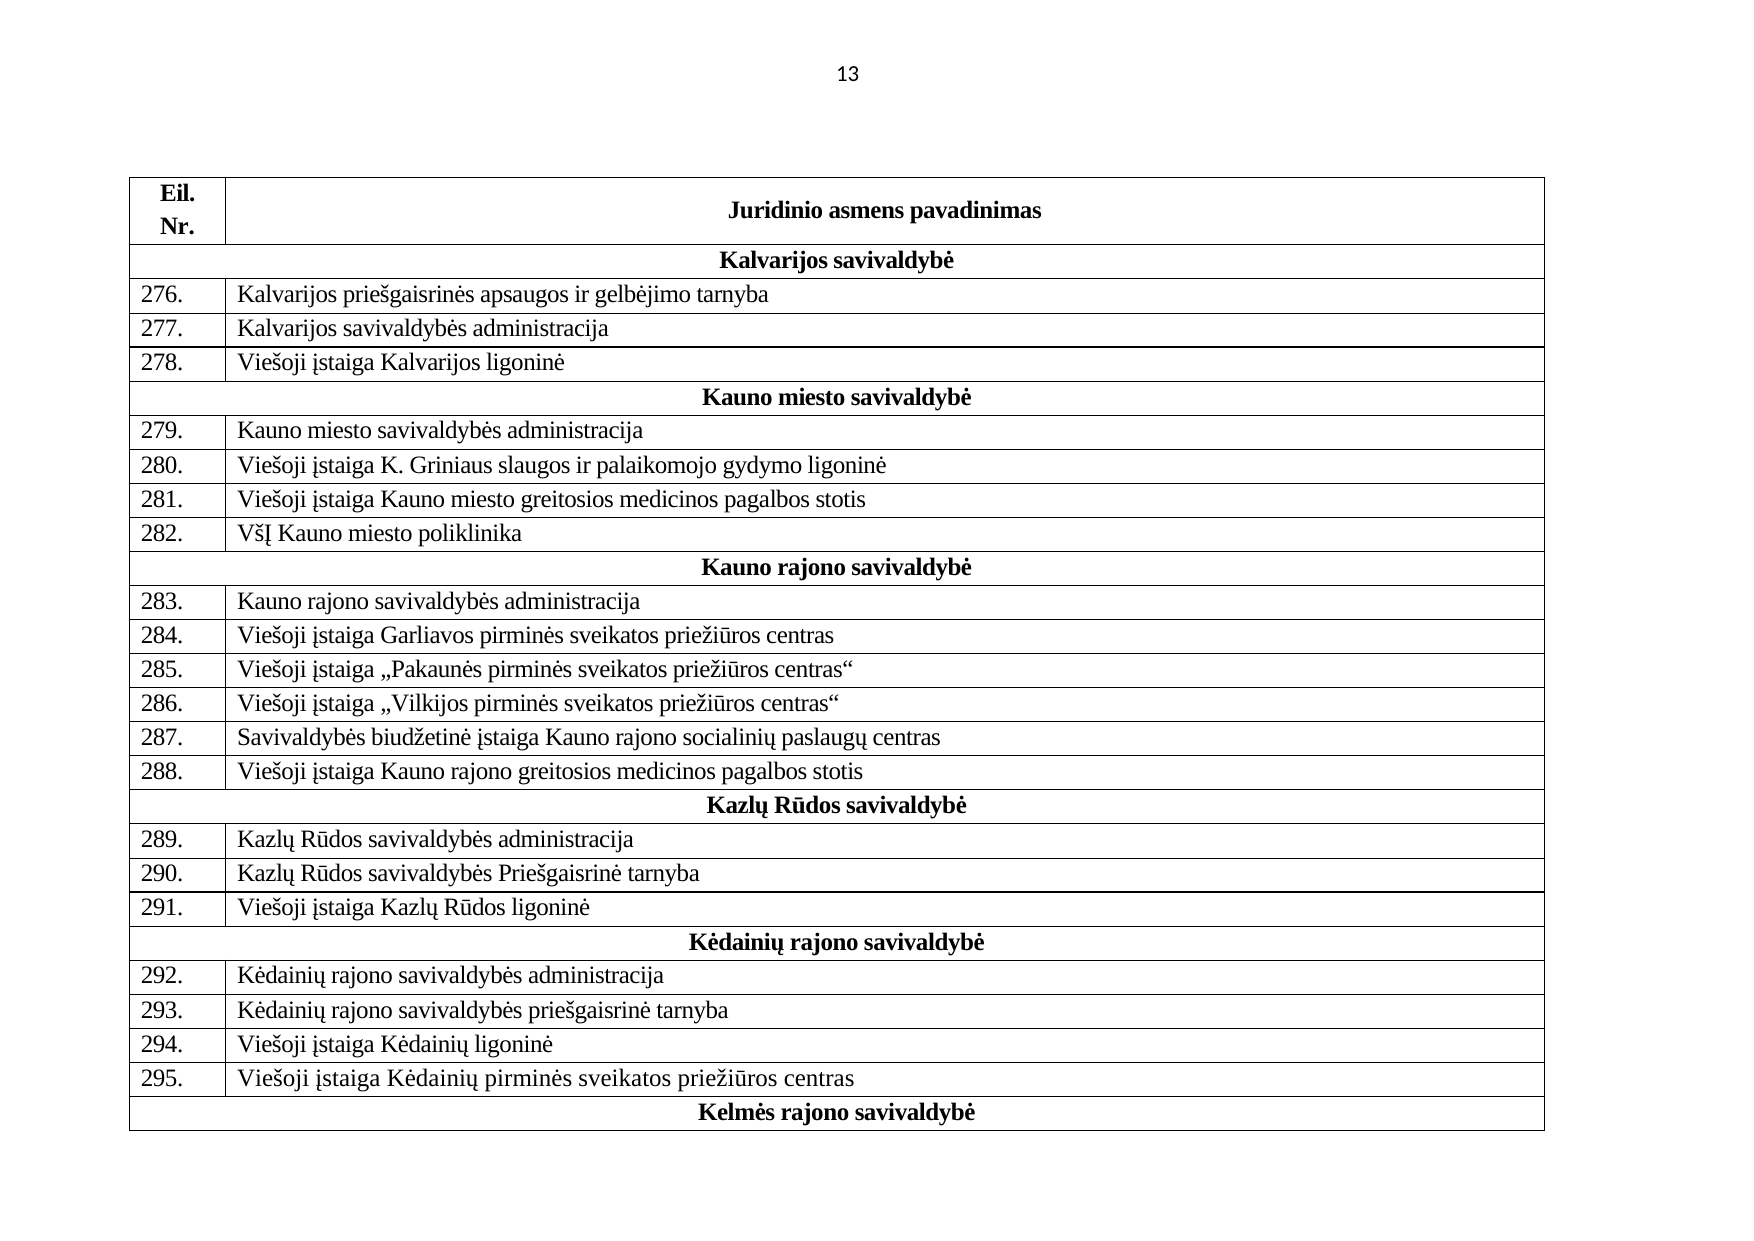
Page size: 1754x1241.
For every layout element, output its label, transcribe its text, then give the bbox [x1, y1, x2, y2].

table_cell 276. [130, 279, 225, 312]
table_cell Kėdainių rajono savivaldybės priešgaisrinė tarnyba [226, 995, 1544, 1028]
table_cell 279. [130, 416, 225, 449]
table_cell VšĮ Kauno miesto poliklinika [226, 518, 1544, 551]
table_cell Viešoji įstaiga Kazlų Rūdos ligoninė [226, 893, 1544, 926]
table_cell 293. [130, 995, 225, 1028]
table_cell 292. [130, 961, 225, 994]
table_cell 287. [130, 722, 225, 755]
table_cell Kauno rajono savivaldybės administracija [226, 586, 1544, 619]
table_cell Kauno rajono savivaldybė [130, 552, 1544, 585]
table_cell 295. [130, 1063, 225, 1096]
table_cell Savivaldybės biudžetinė įstaiga Kauno rajono socialinių paslaugų centras [226, 722, 1544, 755]
table_cell 284. [130, 620, 225, 653]
table_cell Viešoji įstaiga Kauno miesto greitosios medicinos pagalbos stotis [226, 484, 1544, 517]
table_cell 288. [130, 756, 225, 789]
table_cell Kalvarijos savivaldybė [130, 245, 1544, 278]
table_cell Viešoji įstaiga K. Griniaus slaugos ir palaikomojo gydymo ligoninė [226, 450, 1544, 483]
table_cell Kazlų Rūdos savivaldybės administracija [226, 824, 1544, 857]
table_cell 285. [130, 654, 225, 687]
table_cell 286. [130, 688, 225, 721]
table_cell Viešoji įstaiga „Vilkijos pirminės sveikatos priežiūros centras“ [226, 688, 1544, 721]
table_cell 281. [130, 484, 225, 517]
table_cell Viešoji įstaiga Kėdainių pirminės sveikatos priežiūros centras [226, 1063, 1544, 1096]
table_cell Kelmės rajono savivaldybė [130, 1097, 1544, 1130]
table_cell Viešoji įstaiga Kalvarijos ligoninė [226, 348, 1544, 381]
table_cell Kazlų Rūdos savivaldybės Priešgaisrinė tarnyba [226, 859, 1544, 891]
table_cell 277. [130, 314, 225, 346]
table_cell 290. [130, 859, 225, 891]
table_header Juridinio asmens pavadinimas [226, 178, 1544, 244]
table_cell 278. [130, 348, 225, 381]
table_cell Viešoji įstaiga Garliavos pirminės sveikatos priežiūros centras [226, 620, 1544, 653]
table_cell Kauno miesto savivaldybė [130, 382, 1544, 414]
table_cell Viešoji įstaiga Kėdainių ligoninė [226, 1029, 1544, 1062]
table_cell Kalvarijos priešgaisrinės apsaugos ir gelbėjimo tarnyba [226, 279, 1544, 312]
table_cell Viešoji įstaiga Kauno rajono greitosios medicinos pagalbos stotis [226, 756, 1544, 789]
table_cell Kėdainių rajono savivaldybės administracija [226, 961, 1544, 994]
table_cell 280. [130, 450, 225, 483]
table_cell Viešoji įstaiga „Pakaunės pirminės sveikatos priežiūros centras“ [226, 654, 1544, 687]
table_cell 289. [130, 824, 225, 857]
table_cell Kazlų Rūdos savivaldybė [130, 790, 1544, 823]
table_cell Kauno miesto savivaldybės administracija [226, 416, 1544, 449]
table_header Eil. Nr. [130, 178, 225, 244]
table_cell 294. [130, 1029, 225, 1062]
table_cell 282. [130, 518, 225, 551]
table_cell 291. [130, 893, 225, 926]
table_cell 283. [130, 586, 225, 619]
table_cell Kėdainių rajono savivaldybė [130, 927, 1544, 959]
table_cell Kalvarijos savivaldybės administracija [226, 314, 1544, 346]
